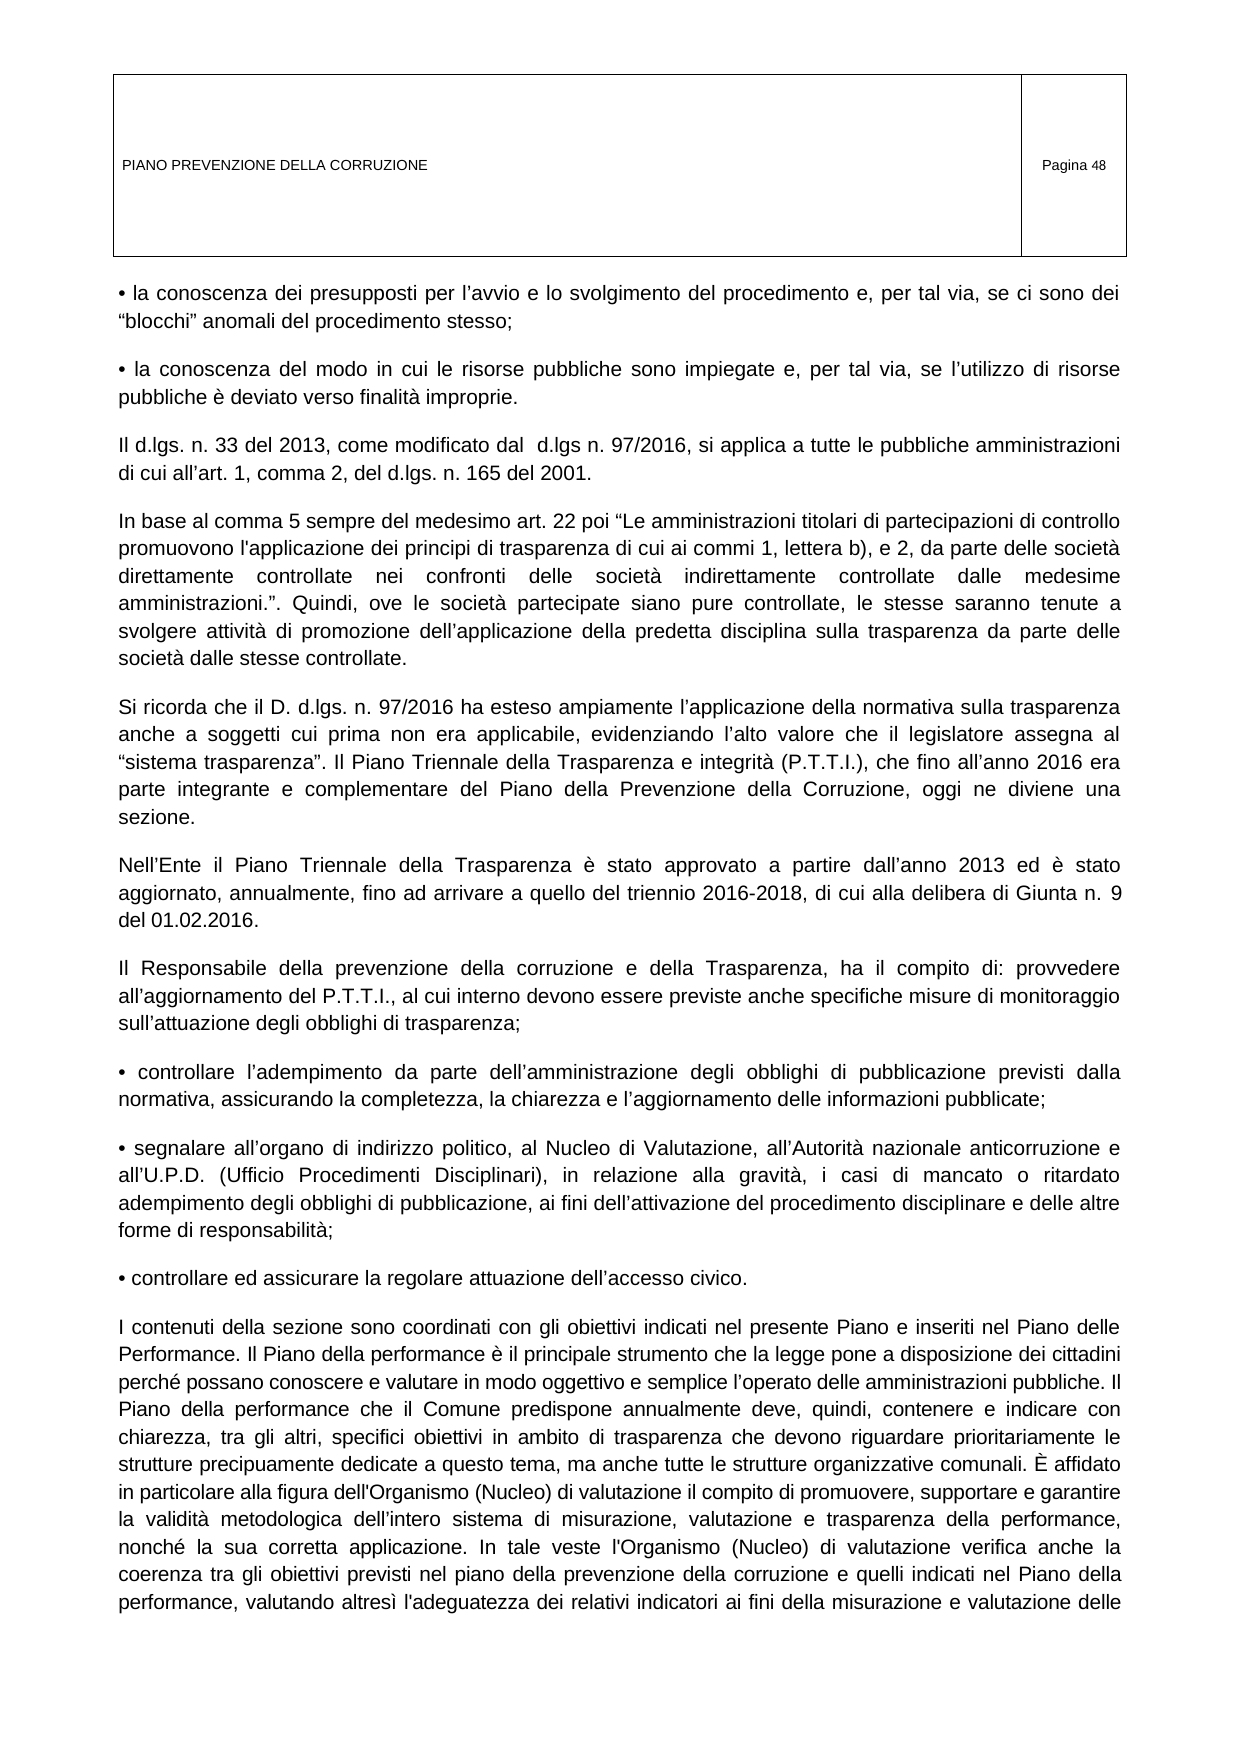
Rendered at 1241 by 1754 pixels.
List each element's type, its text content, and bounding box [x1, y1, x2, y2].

text Il d.lgs. n. 33 del 2013, come modificato dal d.lgs n. 97/2016, si applica a tutte le pubbliche amministrazioni di cui all’art. 1, comma 2, del d.lgs. n. 165 del 2001. [118, 433, 1122, 484]
text • controllare ed assicurare la regolare attuazione dell’accesso civico. [118, 1266, 1122, 1290]
text Il Responsabile della prevenzione della corruzione e della Trasparenza, ha il compito di: provvedere all’aggiornamento del P.T.T.I., al cui interno devono essere previste anche specifiche misure di monitoraggio sull’attuazione degli obblighi di trasparenza; [118, 956, 1122, 1035]
text In base al comma 5 sempre del medesimo art. 22 poi “Le amministrazioni titolari di partecipazioni di controllo promuovono l'applicazione dei principi di trasparenza di cui ai commi 1, lettera b), e 2, da parte delle società direttamente controllate nei confronti delle società indirettamente controllate dalle medesime amministrazioni.”. Quindi, ove le società partecipate siano pure controllate, le stesse saranno tenute a svolgere attività di promozione dell’applicazione della predetta disciplina sulla trasparenza da parte delle società dalle stesse controllate. [118, 509, 1122, 670]
text • la conoscenza dei presupposti per l’avvio e lo svolgimento del procedimento e, per tal via, se ci sono dei “blocchi” anomali del procedimento stesso; [118, 281, 1122, 333]
text I contenuti della sezione sono coordinati con gli obiettivi indicati nel presente Piano e inseriti nel Piano delle Performance. Il Piano della performance è il principale strumento che la legge pone a disposizione dei cittadini perché possano conoscere e valutare in modo oggettivo e semplice l’operato delle amministrazioni pubbliche. Il Piano della performance che il Comune predispone annualmente deve, quindi, contenere e indicare con chiarezza, tra gli altri, specifici obiettivi in ambito di trasparenza che devono riguardare prioritariamente le strutture precipuamente dedicate a questo tema, ma anche tutte le strutture organizzative comunali. È affidato in particolare alla figura dell'Organismo (Nucleo) di valutazione il compito di promuovere, supportare e garantire la validità metodologica dell’intero sistema di misurazione, valutazione e trasparenza della performance, nonché la sua corretta applicazione. In tale veste l'Organismo (Nucleo) di valutazione verifica anche la coerenza tra gli obiettivi previsti nel piano della prevenzione della corruzione e quelli indicati nel Piano della performance, valutando altresì l'adeguatezza dei relativi indicatori ai fini della misurazione e valutazione delle [118, 1314, 1122, 1613]
text • controllare l’adempimento da parte dell’amministrazione degli obblighi di pubblicazione previsti dalla normativa, assicurando la completezza, la chiarezza e l’aggiornamento delle informazioni pubblicate; [118, 1059, 1122, 1111]
text • segnalare all’organo di indirizzo politico, al Nucleo di Valutazione, all’Autorità nazionale anticorruzione e all’U.P.D. (Ufficio Procedimenti Disciplinari), in relazione alla gravità, i casi di mancato o ritardato adempimento degli obblighi di pubblicazione, ai fini dell’attivazione del procedimento disciplinare e delle altre forme di responsabilità; [118, 1135, 1122, 1242]
text Si ricorda che il D. d.lgs. n. 97/2016 ha esteso ampiamente l’applicazione della normativa sulla trasparenza anche a soggetti cui prima non era applicabile, evidenziando l’alto valore che il legislatore assegna al “sistema trasparenza”. Il Piano Triennale della Trasparenza e integrità (P.T.T.I.), che fino all’anno 2016 era parte integrante e complementare del Piano della Prevenzione della Corruzione, oggi ne diviene una sezione. [118, 694, 1122, 828]
text Nell’Ente il Piano Triennale della Trasparenza è stato approvato a partire dall’anno 2013 ed è stato aggiornato, annualmente, fino ad arrivare a quello del triennio 2016-2018, di cui alla delibera di Giunta n. 9 del 01.02.2016. [118, 853, 1122, 932]
text • la conoscenza del modo in cui le risorse pubbliche sono impiegate e, per tal via, se l’utilizzo di risorse pubbliche è deviato verso finalità improprie. [118, 357, 1122, 408]
